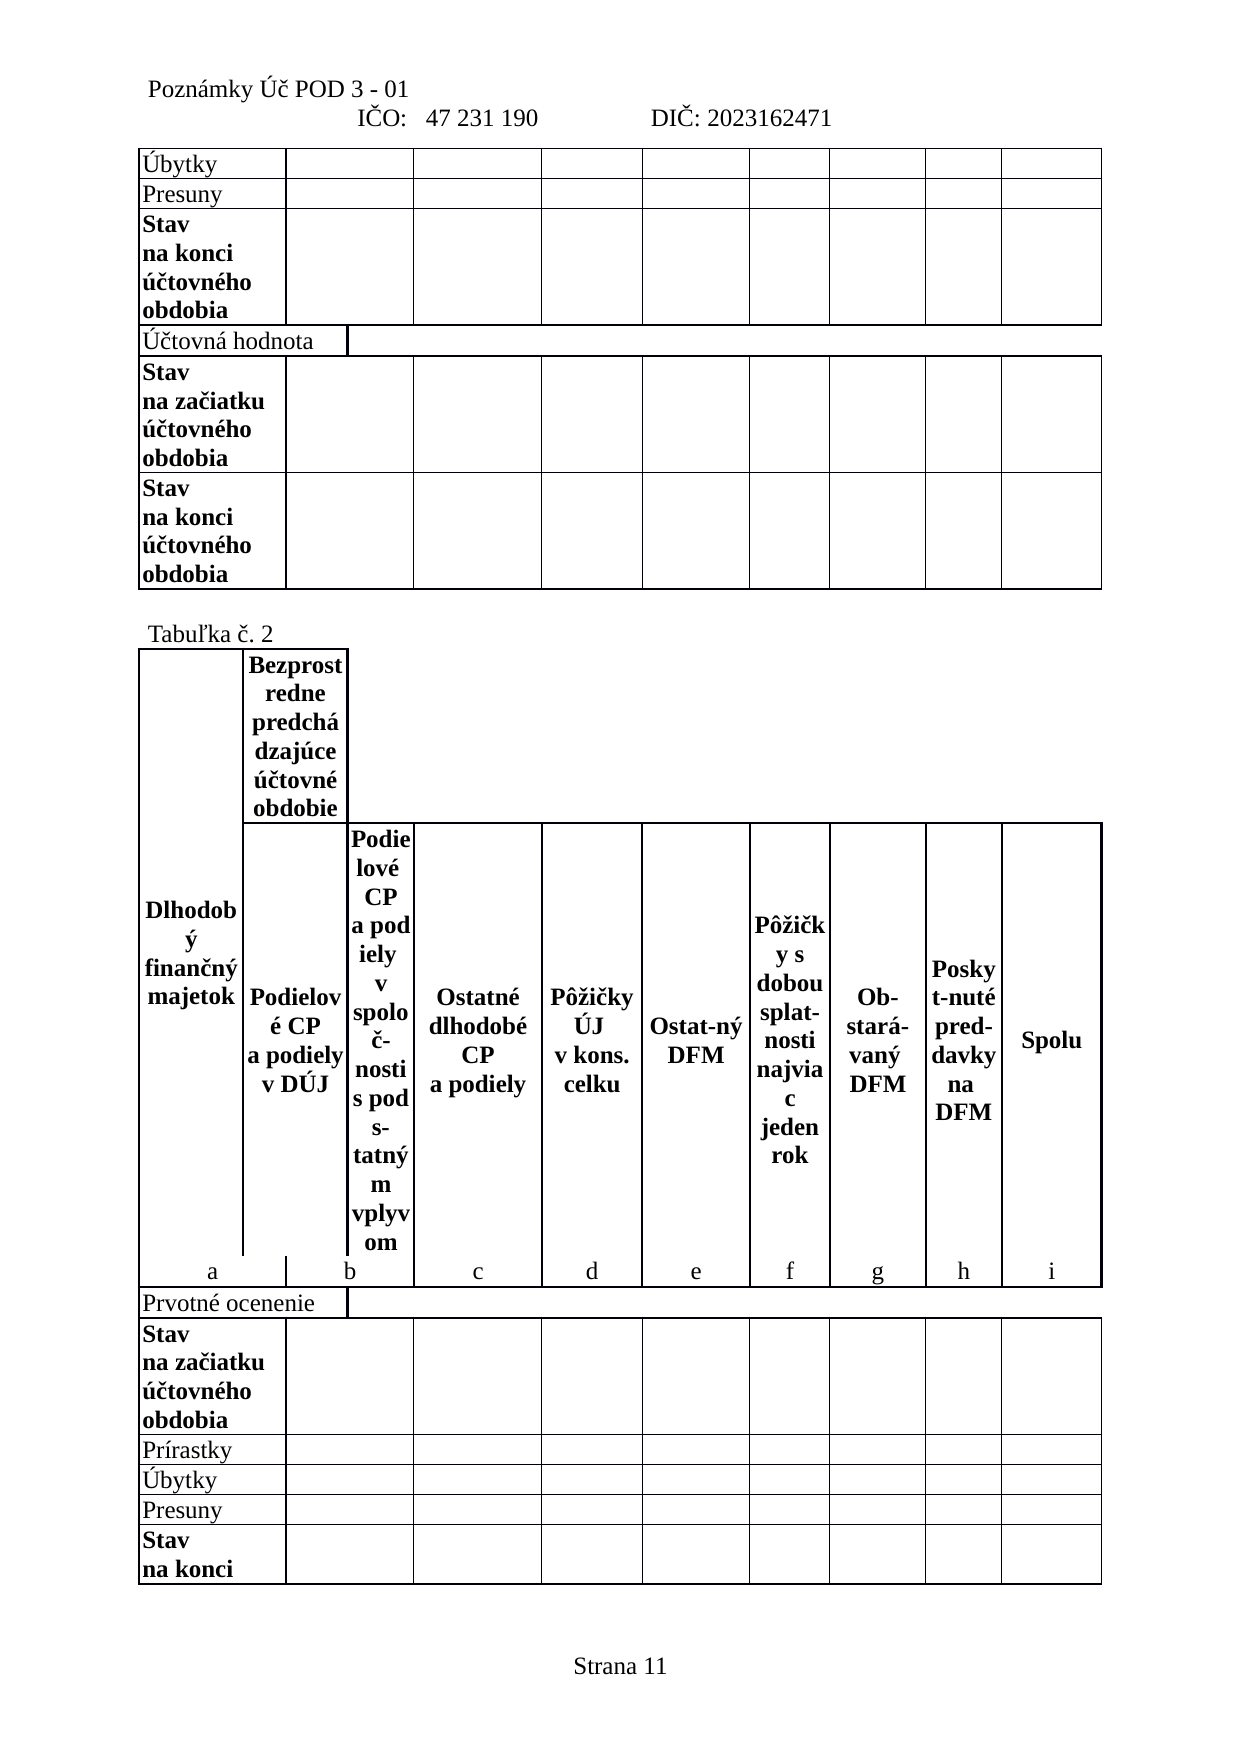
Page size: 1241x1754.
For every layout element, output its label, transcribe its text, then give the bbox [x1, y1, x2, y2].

table_cell [1002, 357, 1101, 472]
table_cell Poskyt-nuté pred-davky na DFM [927, 824, 1001, 1256]
table_cell [349, 1288, 1101, 1317]
table_cell [414, 1495, 541, 1524]
table_cell [643, 1435, 749, 1464]
table_cell [926, 1525, 1001, 1583]
table_cell [1002, 1525, 1101, 1583]
table_cell [287, 179, 413, 208]
table_cell Prírastky [140, 1435, 285, 1464]
table_header Bezprostredne predchádzajúce účtovné obdobie [244, 650, 346, 822]
table_cell i [1003, 1256, 1100, 1286]
table_cell [414, 149, 541, 178]
table_header Dlhodobý finančný majetok [140, 650, 242, 1256]
table_cell [643, 179, 749, 208]
table_cell [926, 179, 1001, 208]
table_cell [542, 357, 642, 472]
table_cell [750, 179, 829, 208]
table_cell [750, 1435, 829, 1464]
table_cell [414, 473, 541, 588]
table_cell Podielové CP a podiely v DÚJ [244, 824, 346, 1256]
table_cell [542, 149, 642, 178]
table_cell [830, 1435, 925, 1464]
table_cell [926, 1495, 1001, 1524]
table_cell Podielové CP a podiely v spoloč-nosti s pods-tatným vplyvom [349, 824, 413, 1256]
table_cell [1002, 1435, 1101, 1464]
table_cell [287, 1495, 413, 1524]
table_cell [750, 149, 829, 178]
table_cell [414, 1319, 541, 1434]
table_cell Presuny [140, 1495, 285, 1524]
table_cell [287, 1435, 413, 1464]
table_cell Stav na začiatku účtovného obdobia [140, 357, 285, 472]
table_cell [643, 1495, 749, 1524]
table_cell [643, 149, 749, 178]
table_cell [414, 1435, 541, 1464]
table_cell [926, 209, 1001, 324]
table_cell [542, 1319, 642, 1434]
table_cell [926, 357, 1001, 472]
table_cell [542, 1435, 642, 1464]
table_cell [750, 209, 829, 324]
table_cell [287, 473, 413, 588]
table_cell Stav na konci účtovného obdobia [140, 209, 285, 324]
table_cell [1002, 473, 1101, 588]
table_cell [542, 1525, 642, 1583]
table_cell a [140, 1256, 285, 1286]
table_cell [643, 357, 749, 472]
table_cell [830, 1525, 925, 1583]
table_cell [750, 473, 829, 588]
table_cell [414, 1525, 541, 1583]
table_cell Účtovná hodnota [140, 326, 346, 355]
table_cell [1002, 149, 1101, 178]
table_cell [542, 1465, 642, 1494]
table_cell Prvotné ocenenie [140, 1288, 346, 1317]
table_cell Úbytky [140, 149, 285, 178]
table_cell [830, 473, 925, 588]
table_cell h [927, 1256, 1001, 1286]
table_cell [349, 326, 1101, 355]
table_cell Ostat-ný DFM [643, 824, 749, 1256]
table_cell [926, 1465, 1001, 1494]
table_cell Presuny [140, 179, 285, 208]
table_cell Stav na začiatku účtovného obdobia [140, 1319, 285, 1434]
table_cell [830, 209, 925, 324]
table_cell [1002, 209, 1101, 324]
table_cell [830, 149, 925, 178]
table_cell [750, 1495, 829, 1524]
table_cell [830, 1495, 925, 1524]
table_cell [643, 1525, 749, 1583]
table_cell [830, 179, 925, 208]
table_cell b [287, 1256, 413, 1286]
table_cell [750, 357, 829, 472]
table_cell [750, 1465, 829, 1494]
table_cell [926, 1435, 1001, 1464]
table_cell [643, 1465, 749, 1494]
table_cell [926, 1319, 1001, 1434]
table_cell g [831, 1256, 925, 1286]
table_cell d [543, 1256, 641, 1286]
table_header [349, 648, 1101, 822]
table_cell [750, 1319, 829, 1434]
table_cell e [643, 1256, 749, 1286]
table_cell [1002, 1319, 1101, 1434]
table_cell [542, 179, 642, 208]
table_cell [287, 149, 413, 178]
table_cell [414, 357, 541, 472]
table_cell [542, 209, 642, 324]
table_cell [643, 209, 749, 324]
table_cell [830, 357, 925, 472]
table_cell [1002, 1465, 1101, 1494]
table_cell [414, 209, 541, 324]
table_cell Stav na konci účtovného obdobia [140, 473, 285, 588]
table_cell c [415, 1256, 541, 1286]
table_cell [414, 1465, 541, 1494]
table_cell [287, 357, 413, 472]
table_cell [643, 1319, 749, 1434]
table_cell [643, 473, 749, 588]
table_cell [1002, 179, 1101, 208]
table_cell [830, 1465, 925, 1494]
table_cell [287, 209, 413, 324]
table_cell [542, 473, 642, 588]
table_cell f [751, 1256, 829, 1286]
table_cell Stav na konci [140, 1525, 285, 1583]
table_cell [830, 1319, 925, 1434]
table_cell [926, 149, 1001, 178]
text Tabuľka č. 2 [148, 619, 1092, 648]
table_cell Pôžičky ÚJ v kons. celku [543, 824, 641, 1256]
table_cell [1002, 1495, 1101, 1524]
table_cell Spolu [1003, 824, 1100, 1256]
table_cell [926, 473, 1001, 588]
table_cell Pôžičky s dobou splat-nosti najviac jeden rok [751, 824, 829, 1256]
table_cell [750, 1525, 829, 1583]
table_cell [414, 179, 541, 208]
table_cell [287, 1525, 413, 1583]
table_cell Ob-stará-vaný DFM [831, 824, 925, 1256]
table_cell Ostatné dlhodobé CP a podiely [415, 824, 541, 1256]
table_cell [287, 1319, 413, 1434]
table_cell Úbytky [140, 1465, 285, 1494]
table_cell [542, 1495, 642, 1524]
table_cell [287, 1465, 413, 1494]
